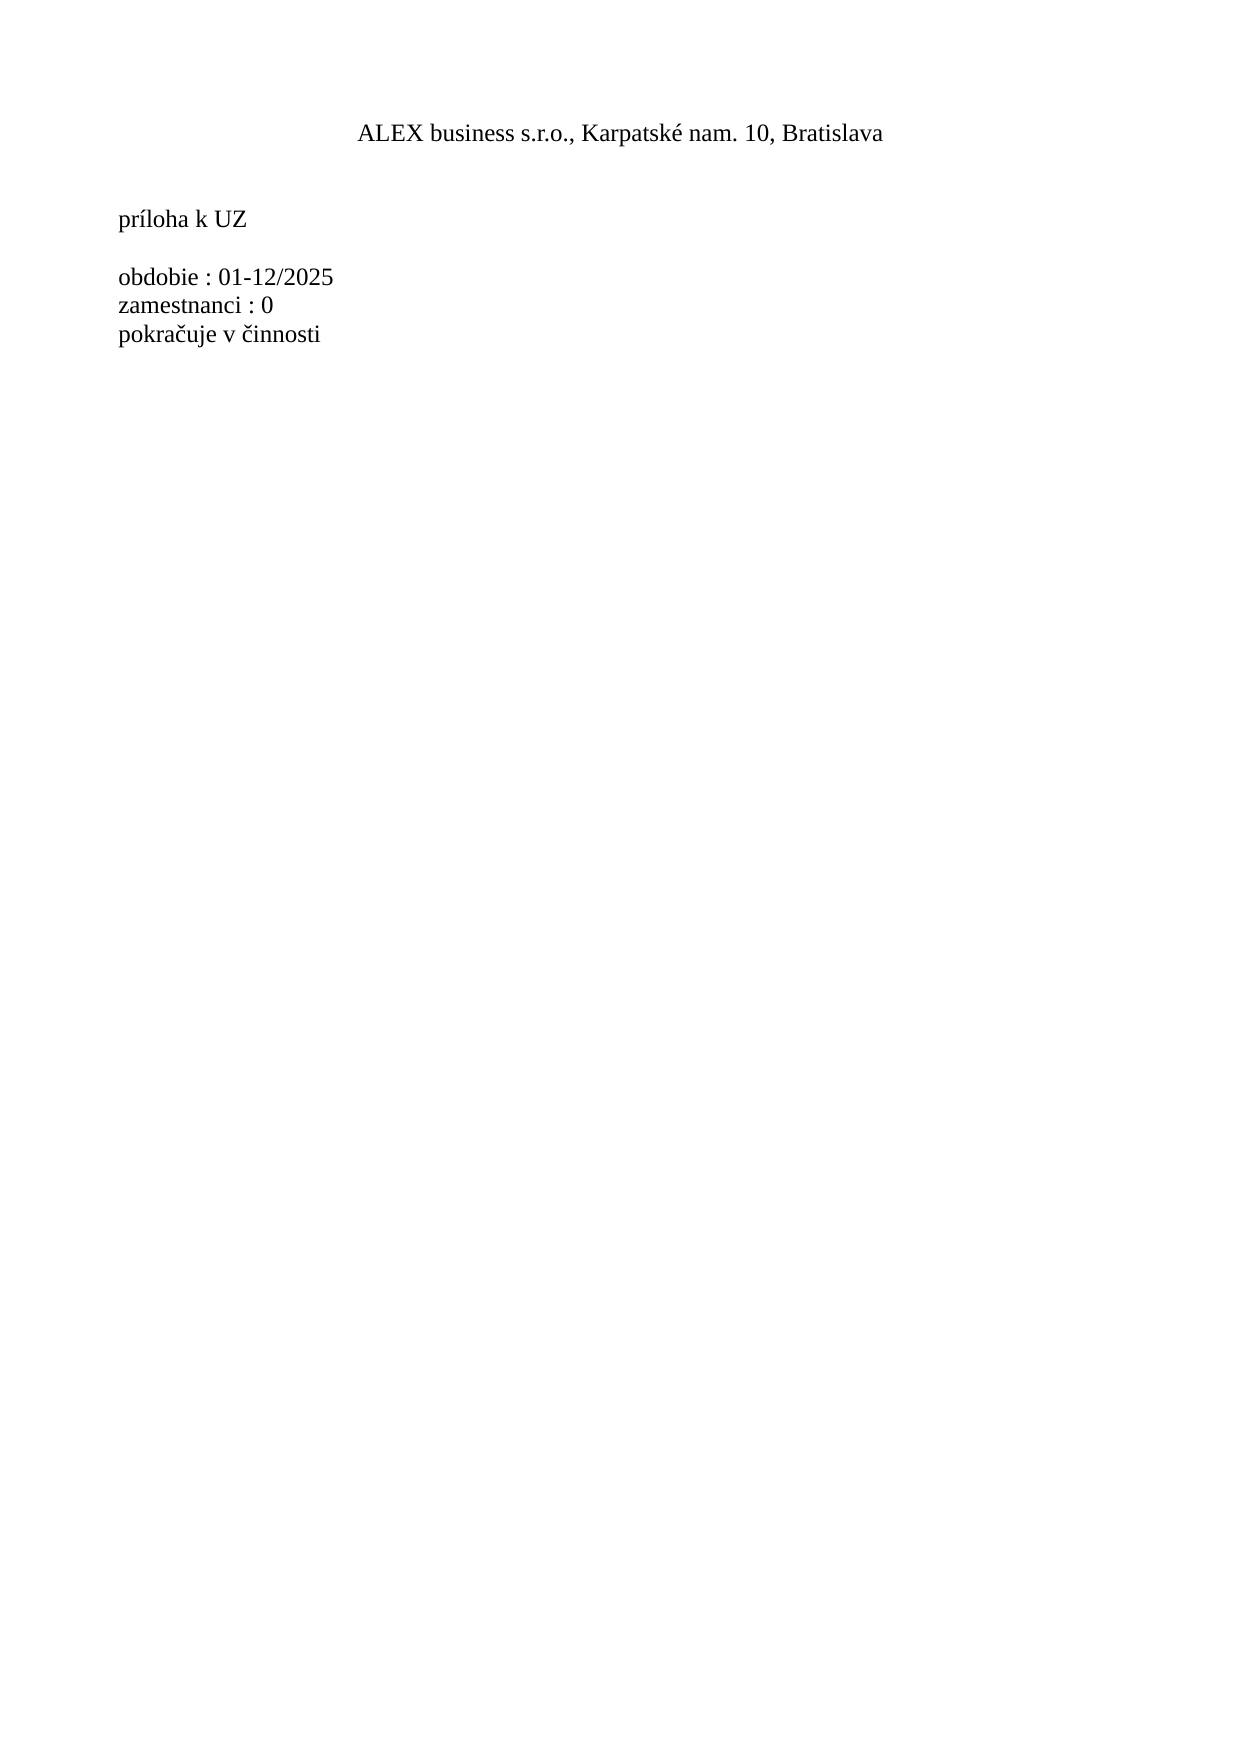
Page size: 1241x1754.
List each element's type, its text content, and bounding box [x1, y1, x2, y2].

text pokračuje v činnosti [118, 319, 1122, 348]
text obdobie : 01-12/2025 [118, 262, 1122, 291]
text príloha k UZ [118, 204, 1122, 233]
text zamestnanci : 0 [118, 291, 1122, 319]
text ALEX business s.r.o., Karpatské nam. 10, Bratislava [118, 118, 1122, 147]
